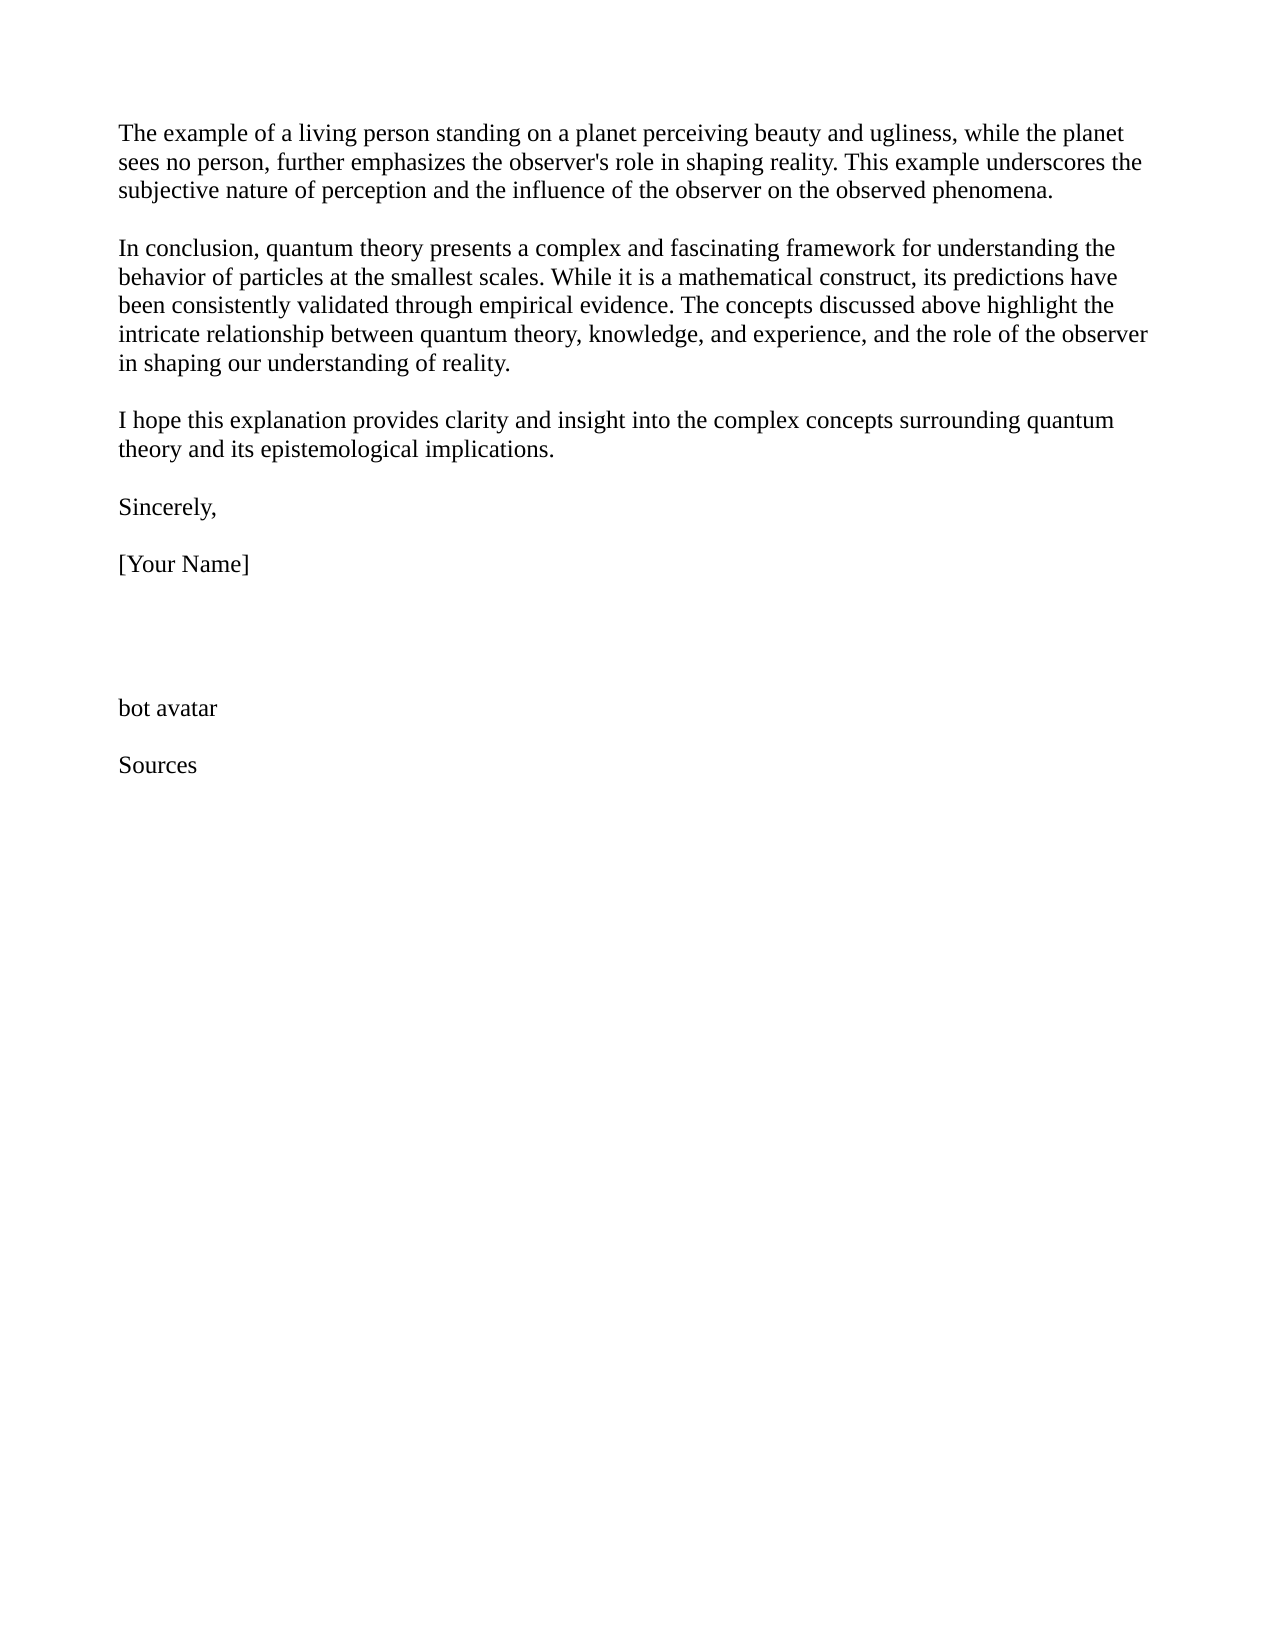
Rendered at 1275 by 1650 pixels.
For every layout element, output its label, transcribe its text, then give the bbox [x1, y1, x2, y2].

text I hope this explanation provides clarity and insight into the complex concepts surrounding quantum theory and its epistemological implications. [118, 406, 1157, 463]
text bot avatar [118, 693, 1157, 722]
text The example of a living person standing on a planet perceiving beauty and ugliness, while the planet sees no person, further emphasizes the observer's role in shaping reality. This example underscores the subjective nature of perception and the influence of the observer on the observed phenomena. [118, 118, 1157, 204]
text In conclusion, quantum theory presents a complex and fascinating framework for understanding the behavior of particles at the smallest scales. While it is a mathematical construct, its predictions have been consistently validated through empirical evidence. The concepts discussed above highlight the intricate relationship between quantum theory, knowledge, and experience, and the role of the observer in shaping our understanding of reality. [118, 233, 1157, 377]
text Sources [118, 751, 1157, 779]
text [Your Name] [118, 549, 1157, 578]
text Sincerely, [118, 492, 1157, 521]
